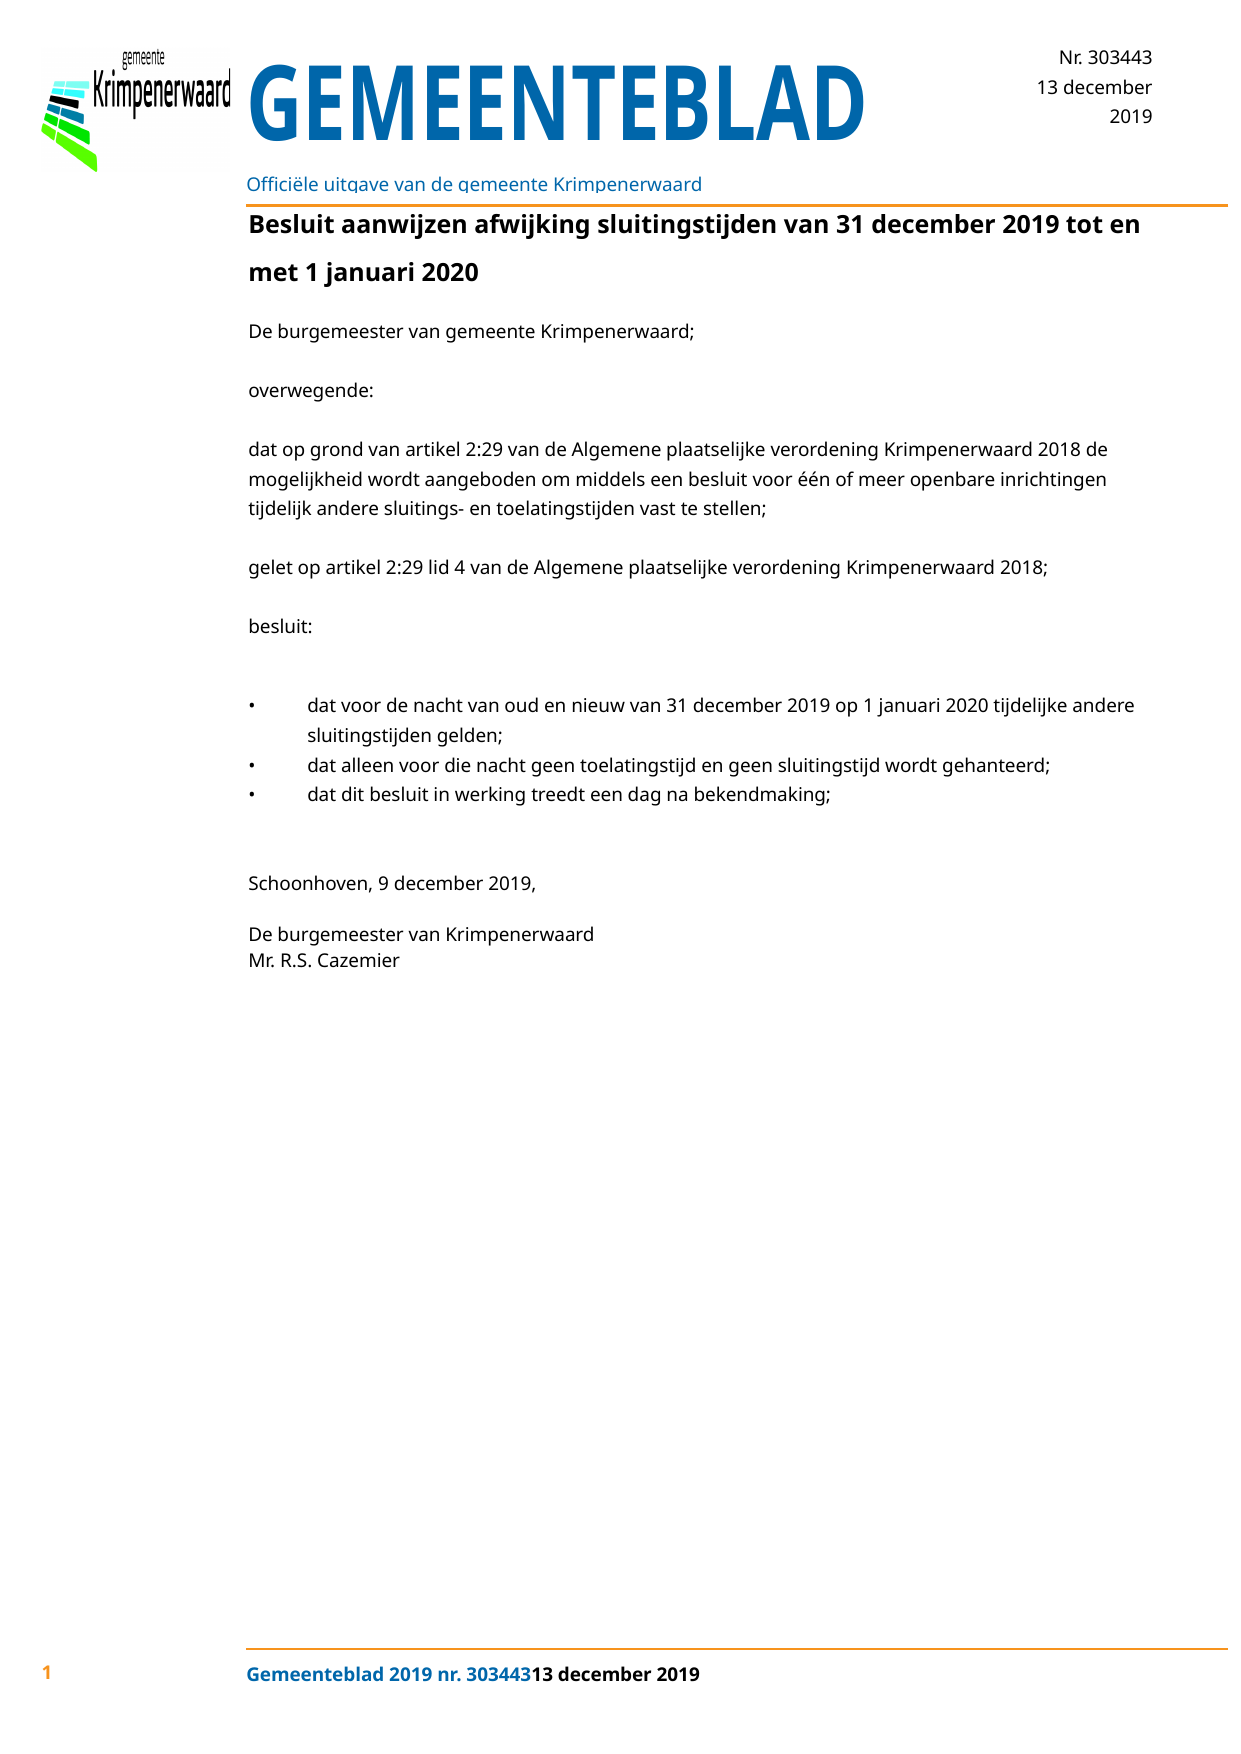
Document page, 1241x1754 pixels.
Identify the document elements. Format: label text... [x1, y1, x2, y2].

text dat op grond van artikel 2:29 van de Algemene plaatselijke verordening Krimpenerwaard 2018 de mogelijkheid wordt aangeboden om middels een besluit voor één of meer openbare inrichtingen tijdelijk andere sluitings- en toelatingstijden vast te stellen; [248, 436, 1152, 521]
text De burgemeester van Krimpenerwaard [248, 922, 1152, 947]
picture [41, 47, 231, 172]
text Schoonhoven, 9 december 2019, [248, 870, 1152, 896]
text De burgemeester van gemeente Krimpenerwaard; [248, 318, 1152, 344]
text Besluit aanwijzen afwijking sluitingstijden van 31 december 2019 tot en met 1 januari 2020 [248, 207, 1152, 288]
text Mr. R.S. Cazemier [248, 947, 1152, 973]
text gelet op artikel 2:29 lid 4 van de Algemene plaatselijke verordening Krimpenerwaard 2018; [248, 554, 1152, 580]
list dat alleen voor die nacht geen toelatingstijd en geen sluitingstijd wordt gehanteerd; [248, 752, 1152, 777]
text overwegende: [248, 377, 1152, 403]
list dat dit besluit in werking treedt een dag na bekendmaking; [248, 781, 1152, 807]
text besluit: [248, 614, 1152, 639]
list dat voor de nacht van oud en nieuw van 31 december 2019 op 1 januari 2020 tijdelijke andere sluitingstijden gelden; [248, 693, 1152, 748]
